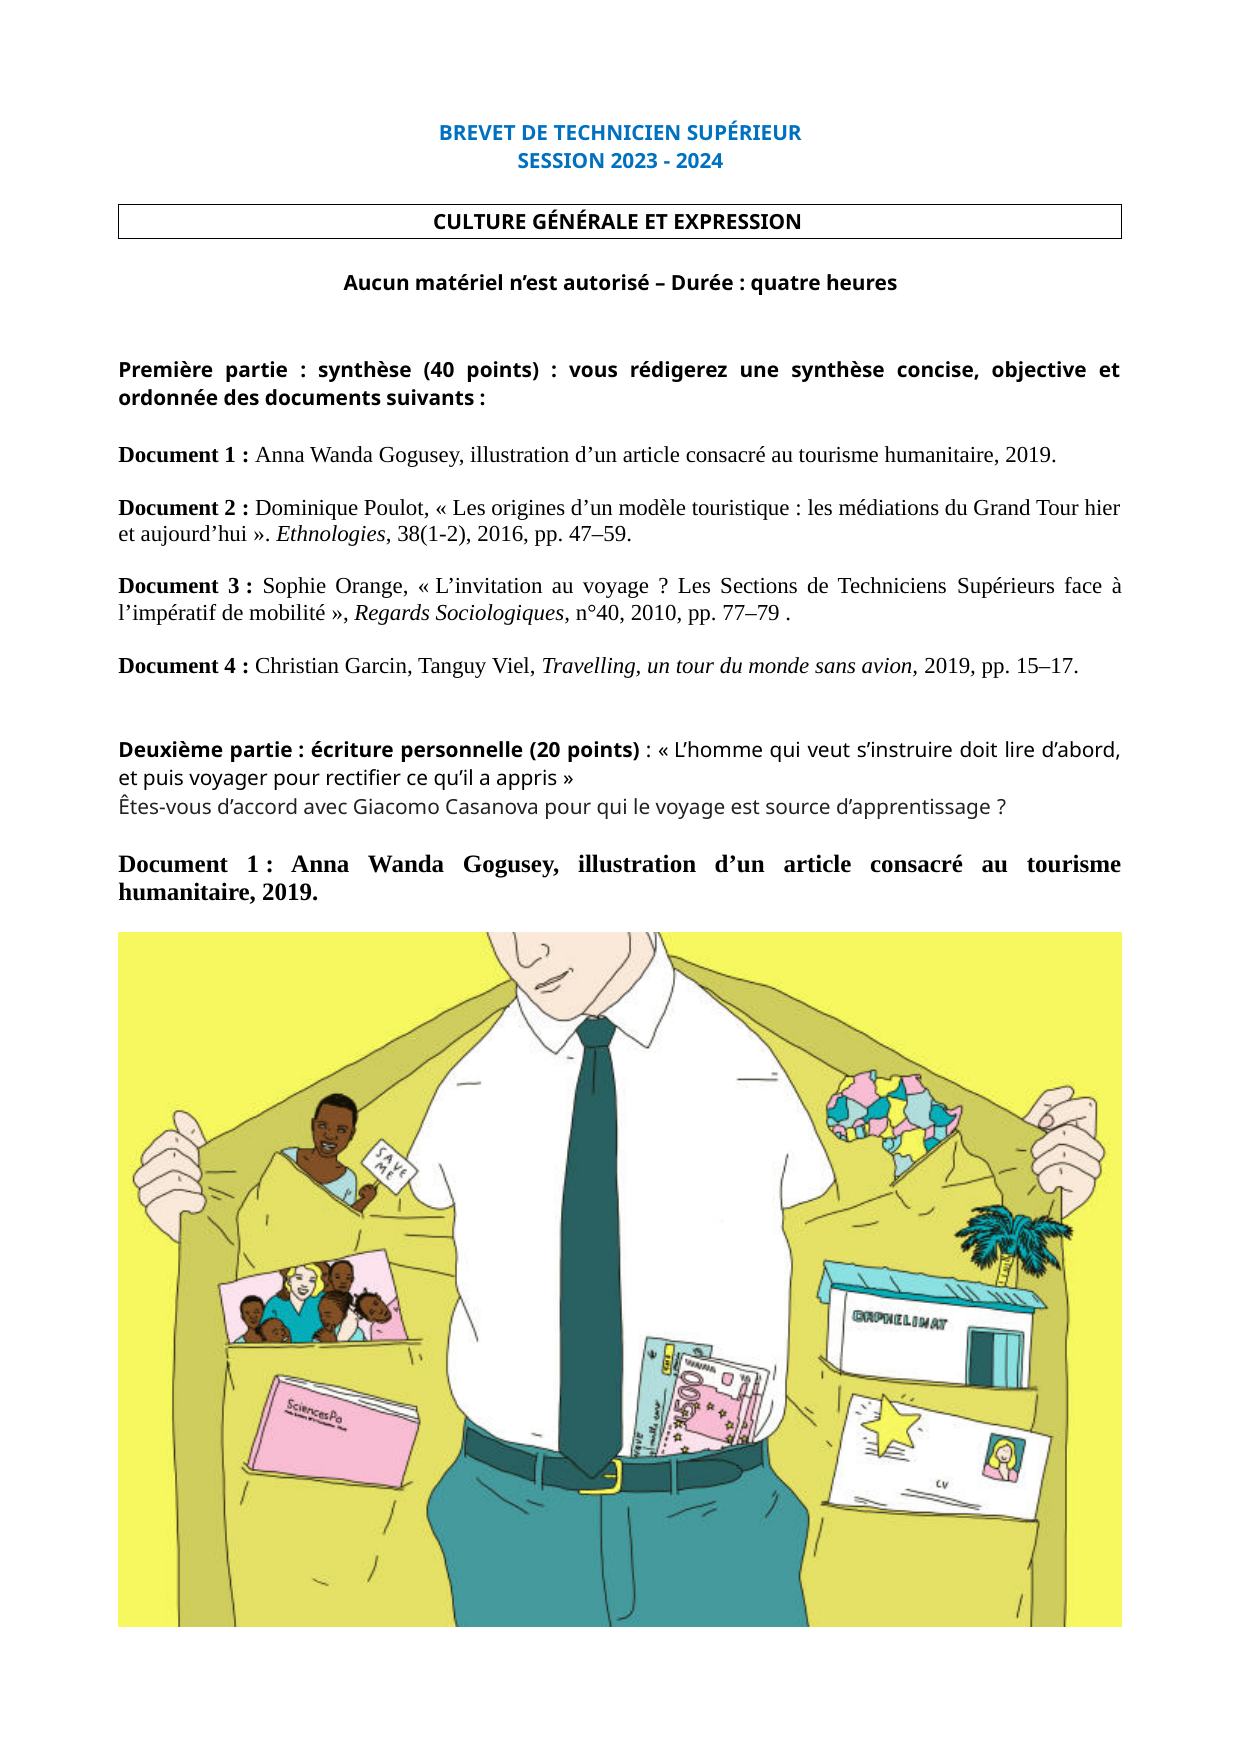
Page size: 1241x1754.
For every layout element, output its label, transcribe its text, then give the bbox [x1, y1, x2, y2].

subtitle CULTURE GÉNÉRALE ET EXPRESSION [119, 205, 1121, 238]
text Document 3 : Sophie Orange, « L’invitation au voyage ? Les Sections de Techniciens Supérieurs face à l’impératif de mobilité », Regards Sociologiques, n°40, 2010, pp. 77–79 . [118, 573, 1122, 625]
text Êtes-vous d’accord avec Giacomo Casanova pour qui le voyage est source d’apprentissage ? [118, 792, 1122, 820]
picture [118, 932, 1123, 1627]
text Document 1 : Anna Wanda Gogusey, illustration d’un article consacré au tourisme humanitaire, 2019. [118, 849, 1122, 906]
text Document 1 : Anna Wanda Gogusey, illustration d’un article consacré au tourisme humanitaire, 2019. [118, 441, 1122, 467]
subtitle BREVET DE TECHNICIEN SUPÉRIEUR [118, 118, 1122, 147]
subtitle Aucun matériel n’est autorisé – Durée : quatre heures [118, 268, 1122, 296]
subtitle Première partie : synthèse (40 points) : vous rédigerez une synthèse concise, objective et ordonnée des documents suivants : [118, 355, 1122, 412]
text Document 4 : Christian Garcin, Tanguy Viel, Travelling, un tour du monde sans avion, 2019, pp. 15–17. [118, 652, 1122, 678]
text Deuxième partie : écriture personnelle (20 points) : « L’homme qui veut s’instruire doit lire d’abord, et puis voyager pour rectifier ce qu’il a appris » [118, 735, 1122, 792]
text Document 2 : Dominique Poulot, « Les origines d’un modèle touristique : les médiations du Grand Tour hier et aujourd’hui ». Ethnologies, 38(1-2), 2016, pp. 47–59. [118, 493, 1122, 546]
subtitle SESSION 2023 - 2024 [118, 147, 1122, 175]
